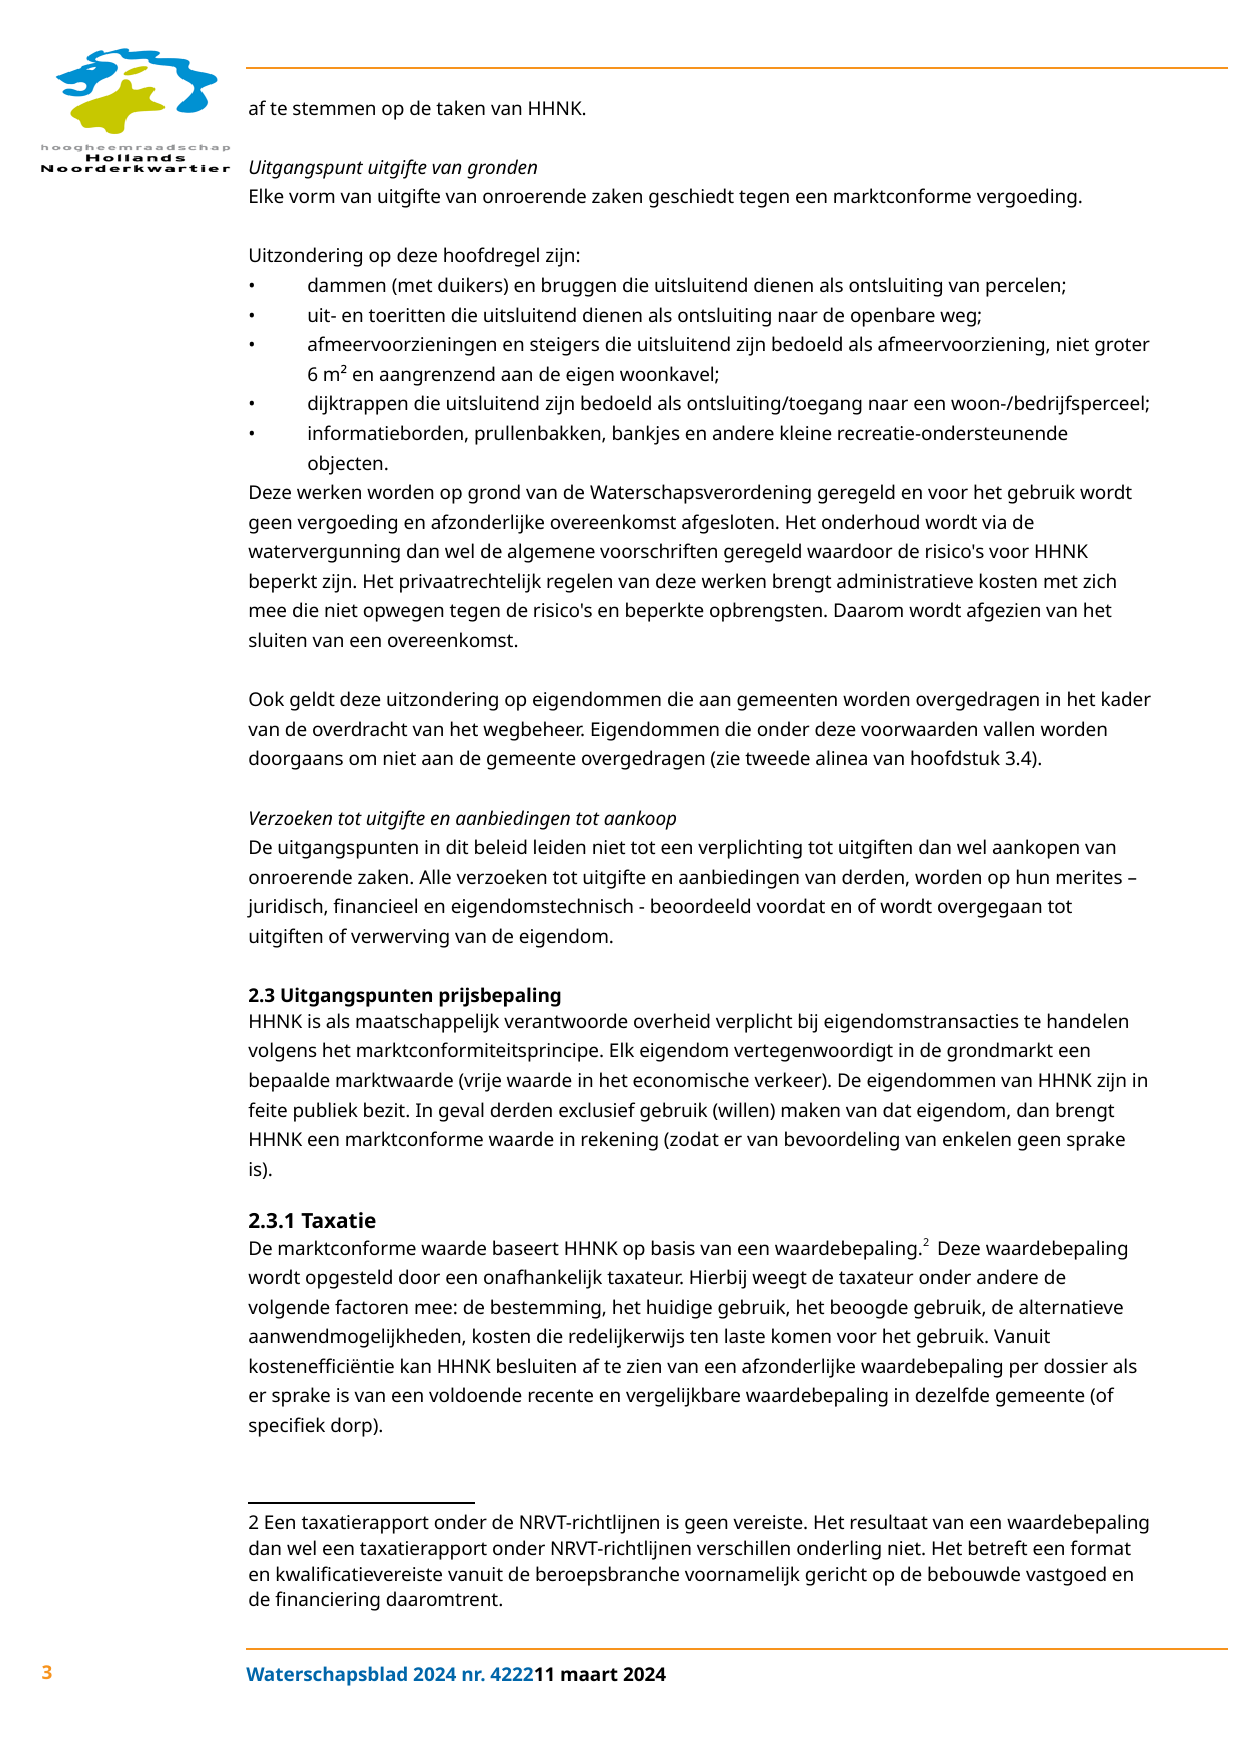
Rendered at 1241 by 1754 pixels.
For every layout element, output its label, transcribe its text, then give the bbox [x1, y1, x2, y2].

text Ook geldt deze uitzondering op eigendommen die aan gemeenten worden overgedragen in het kader van de overdracht van het wegbeheer. Eigendommen die onder deze voorwaarden vallen worden doorgaans om niet aan de gemeente overgedragen (zie tweede alinea van hoofdstuk 3.4). [248, 686, 1152, 771]
text HHNK is als maatschappelijk verantwoorde overheid verplicht bij eigendomstransacties te handelen volgens het marktconformiteitsprincipe. Elk eigendom vertegenwoordigt in de grondmarkt een bepaalde marktwaarde (vrije waarde in het economische verkeer). De eigendommen van HHNK zijn in feite publiek bezit. In geval derden exclusief gebruik (willen) maken van dat eigendom, dan brengt HHNK een marktconforme waarde in rekening (zodat er van bevoordeling van enkelen geen sprake is). [248, 1008, 1152, 1182]
list informatieborden, prullenbakken, bankjes en andere kleine recreatie-ondersteunende objecten. [248, 420, 1152, 476]
text af te stemmen op de taken van HHNK. [248, 95, 1152, 121]
list afmeervoorzieningen en steigers die uitsluitend zijn bedoeld als afmeervoorziening, niet groter 6 m² en aangrenzend aan de eigen woonkavel; [248, 331, 1152, 387]
text Uitzondering op deze hoofdregel zijn: [248, 243, 1152, 268]
text 2.3 Uitgangspunten prijsbepaling [248, 982, 1152, 1008]
text 2.3.1 Taxatie [248, 1206, 1152, 1235]
text Een taxatierapport onder de NRVT-richtlijnen is geen vereiste. Het resultaat van een waardebepaling dan wel een taxatierapport onder NRVT-richtlijnen verschillen onderling niet. Het betreft een format en kwalificatievereiste vanuit de beroepsbranche voornamelijk gericht op de bebouwde vastgoed en de financiering daaromtrent. [248, 1509, 1152, 1612]
list dammen (met duikers) en bruggen die uitsluitend dienen als ontsluiting van percelen; [248, 272, 1152, 298]
text Verzoeken tot uitgifte en aanbiedingen tot aankoop [248, 805, 1152, 831]
list dijktrappen die uitsluitend zijn bedoeld als ontsluiting/toegang naar een woon-/bedrijfsperceel; [248, 391, 1152, 416]
text De marktconforme waarde baseert HHNK op basis van een waardebepaling. Deze waardebepaling wordt opgesteld door een onafhankelijk taxateur. Hierbij weegt de taxateur onder andere de volgende factoren mee: de bestemming, het huidige gebruik, het beoogde gebruik, de alternatieve aanwendmogelijkheden, kosten die redelijkerwijs ten laste komen voor het gebruik. Vanuit kostenefficiëntie kan HHNK besluiten af te zien van een afzonderlijke waardebepaling per dossier als er sprake is van een voldoende recente en vergelijkbare waardebepaling in dezelfde gemeente (of specifiek dorp). [248, 1235, 1152, 1438]
picture [41, 47, 231, 172]
text Deze werken worden op grond van de Waterschapsverordening geregeld en voor het gebruik wordt geen vergoeding en afzonderlijke overeenkomst afgesloten. Het onderhoud wordt via de watervergunning dan wel de algemene voorschriften geregeld waardoor de risico's voor HHNK beperkt zijn. Het privaatrechtelijk regelen van deze werken brengt administratieve kosten met zich mee die niet opwegen tegen de risico's en beperkte opbrengsten. Daarom wordt afgezien van het sluiten van een overeenkomst. [248, 479, 1152, 653]
text Uitgangspunt uitgifte van gronden [248, 154, 1152, 180]
list uit- en toeritten die uitsluitend dienen als ontsluiting naar de openbare weg; [248, 302, 1152, 328]
text Elke vorm van uitgifte van onroerende zaken geschiedt tegen een marktconforme vergoeding. [248, 183, 1152, 209]
text De uitgangspunten in dit beleid leiden niet tot een verplichting tot uitgiften dan wel aankopen van onroerende zaken. Alle verzoeken tot uitgifte en aanbiedingen van derden, worden op hun merites – juridisch, financieel en eigendomstechnisch - beoordeeld voordat en of wordt overgegaan tot uitgiften of verwerving van de eigendom. [248, 834, 1152, 949]
